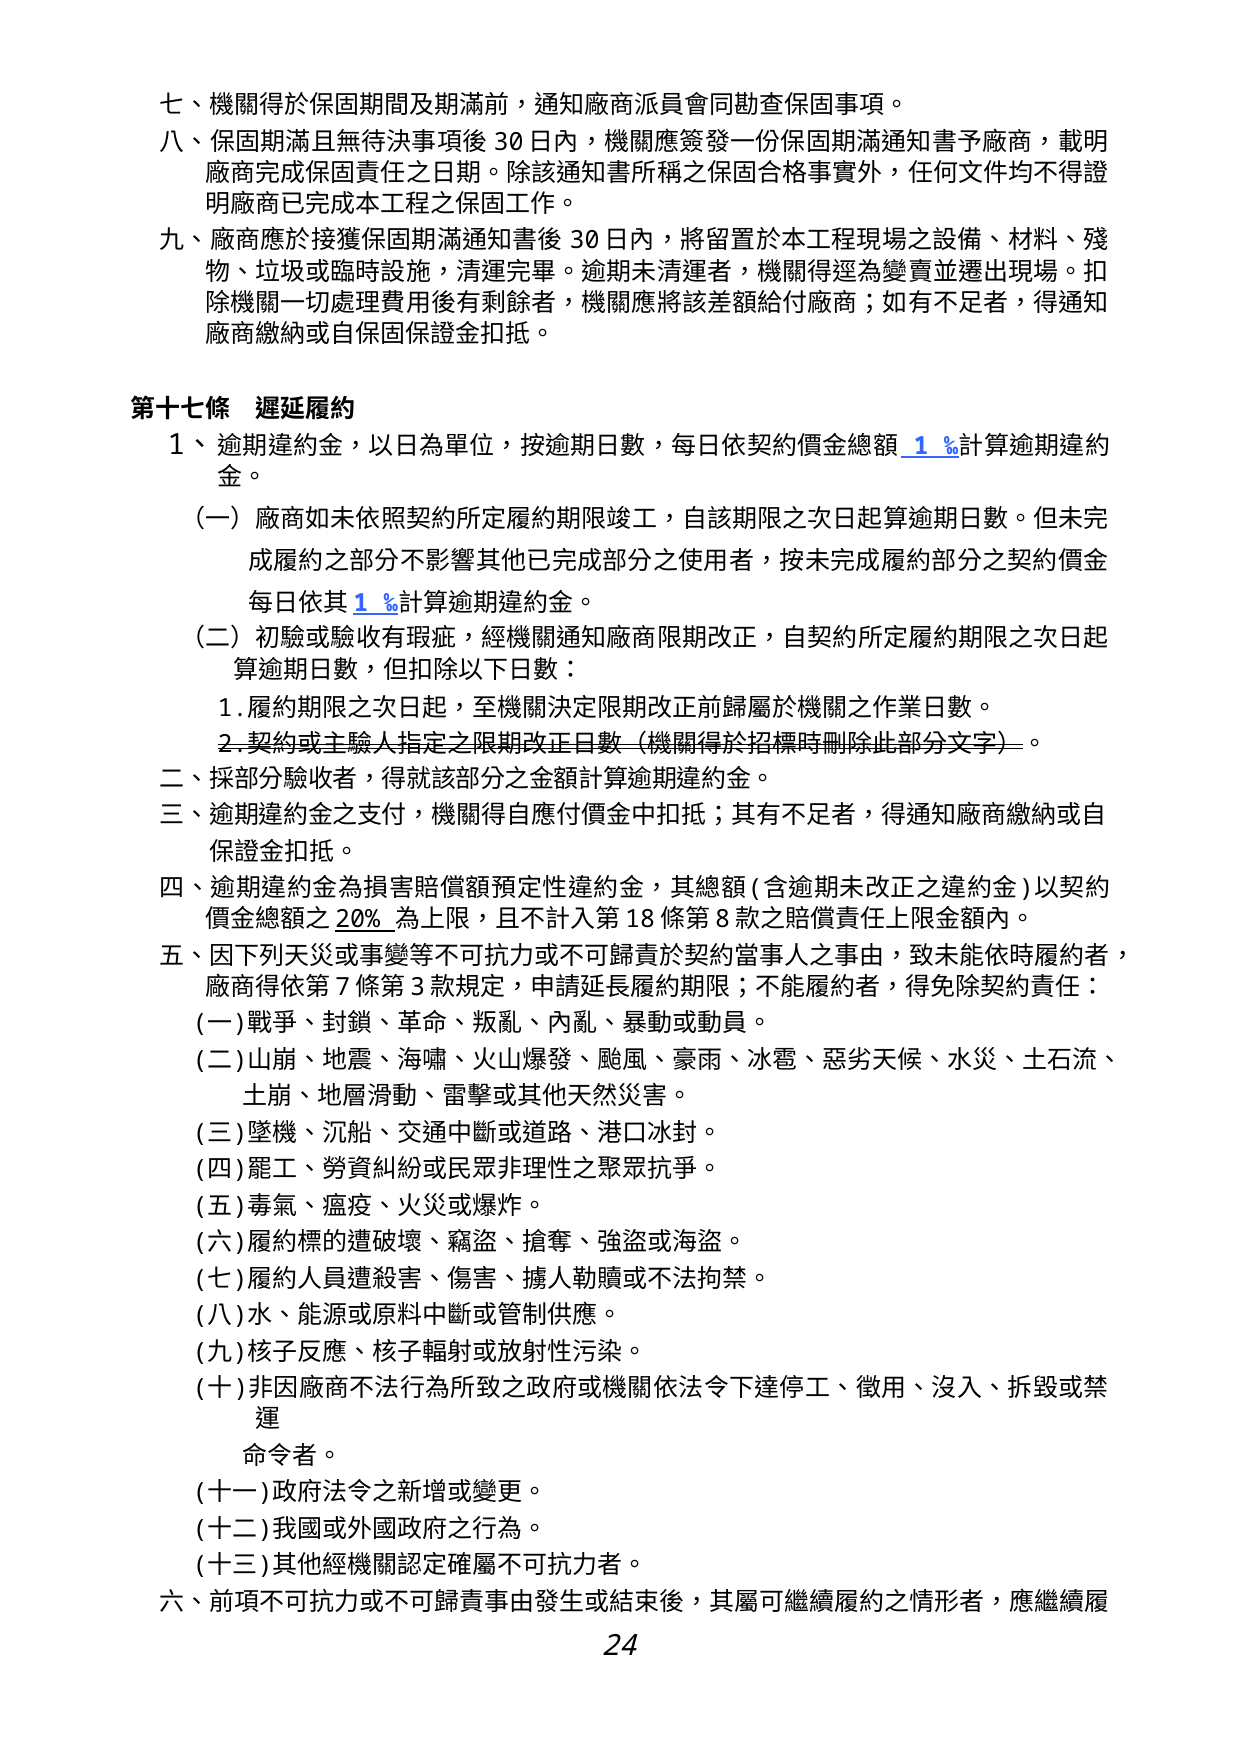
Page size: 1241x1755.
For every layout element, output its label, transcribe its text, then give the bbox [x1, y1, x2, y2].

text 六、前項不可抗力或不可歸責事由發生或結束後，其屬可繼續履約之情形者，應繼續履 [159, 1585, 1110, 1616]
text （二）初驗或驗收有瑕疵，經機關通知廠商限期改正，自契約所定履約期限之次日起算逾期日數，但扣除以下日數： [180, 622, 1110, 684]
text (四)罷工、勞資糾紛或民眾非理性之聚眾抗爭。 [192, 1153, 1110, 1184]
text (二)山崩、地震、海嘯、火山爆發、颱風、豪雨、冰雹、惡劣天候、水災、土石流、 [192, 1043, 1110, 1074]
text (十二)我國或外國政府之行為。 [192, 1512, 1110, 1543]
text 三、逾期違約金之支付，機關得自應付價金中扣抵；其有不足者，得通知廠商繳納或自 [159, 798, 1110, 830]
text 七、機關得於保固期間及期滿前，通知廠商派員會同勘查保固事項。 [159, 89, 1110, 120]
text (十三)其他經機關認定確屬不可抗力者。 [192, 1548, 1110, 1580]
list 逾期違約金，以日為單位，按逾期日數，每日依契約價金總額 1 ‰計算逾期違約金。 [167, 429, 1110, 492]
text (十)非因廠商不法行為所致之政府或機關依法令下達停工、徵用、沒入、拆毀或禁運 [192, 1371, 1110, 1434]
text 五、因下列天災或事變等不可抗力或不可歸責於契約當事人之事由，致未能依時履約者，廠商得依第7條第3款規定，申請延長履約期限；不能履約者，得免除契約責任： [159, 939, 1110, 1002]
text (七)履約人員遭殺害、傷害、擄人勒贖或不法拘禁。 [192, 1262, 1110, 1293]
text 命令者。 [242, 1439, 1110, 1470]
text 土崩、地層滑動、雷擊或其他天然災害。 [242, 1080, 1110, 1111]
text 九、廠商應於接獲保固期滿通知書後30日內，將留置於本工程現場之設備、材料、殘物、垃圾或臨時設施，清運完畢。逾期未清運者，機關得逕為變賣並遷出現場。扣除機關一切處理費用後有剩餘者，機關應將該差額給付廠商；如有不足者，得通知廠商繳納或自保固保證金扣抵。 [159, 224, 1110, 349]
text 1.履約期限之次日起，至機關決定限期改正前歸屬於機關之作業日數。 [217, 687, 1110, 723]
text 保證金扣抵。 [209, 835, 1110, 866]
text (一)戰爭、封鎖、革命、叛亂、內亂、暴動或動員。 [192, 1007, 1110, 1038]
text 2.契約或主驗人指定之限期改正日數（機關得於招標時刪除此部分文字）。 [217, 723, 1110, 759]
text 八、保固期滿且無待決事項後30日內，機關應簽發一份保固期滿通知書予廠商，載明廠商完成保固責任之日期。除該通知書所稱之保固合格事實外，任何文件均不得證明廠商已完成本工程之保固工作。 [159, 125, 1110, 219]
text (八)水、能源或原料中斷或管制供應。 [192, 1298, 1110, 1330]
text (十一)政府法令之新增或變更。 [192, 1476, 1110, 1507]
text (六)履約標的遭破壞、竊盜、搶奪、強盜或海盜。 [192, 1226, 1110, 1257]
text （一）廠商如未依照契約所定履約期限竣工，自該期限之次日起算逾期日數。但未完成履約之部分不影響其他已完成部分之使用者，按未完成履約部分之契約價金，每日依其1 ‰計算逾期違約金。 [180, 494, 1110, 619]
text 第十七條 遲延履約 [130, 393, 1110, 424]
text (三)墜機、沉船、交通中斷或道路、港口冰封。 [192, 1116, 1110, 1147]
text 二、採部分驗收者，得就該部分之金額計算逾期違約金。 [159, 762, 1110, 793]
text (五)毒氣、瘟疫、火災或爆炸。 [192, 1189, 1110, 1220]
text 四、逾期違約金為損害賠償額預定性違約金，其總額(含逾期未改正之違約金)以契約價金總額之20% 為上限，且不計入第18條第8款之賠償責任上限金額內。 [159, 871, 1110, 934]
text (九)核子反應、核子輻射或放射性污染。 [192, 1335, 1110, 1366]
